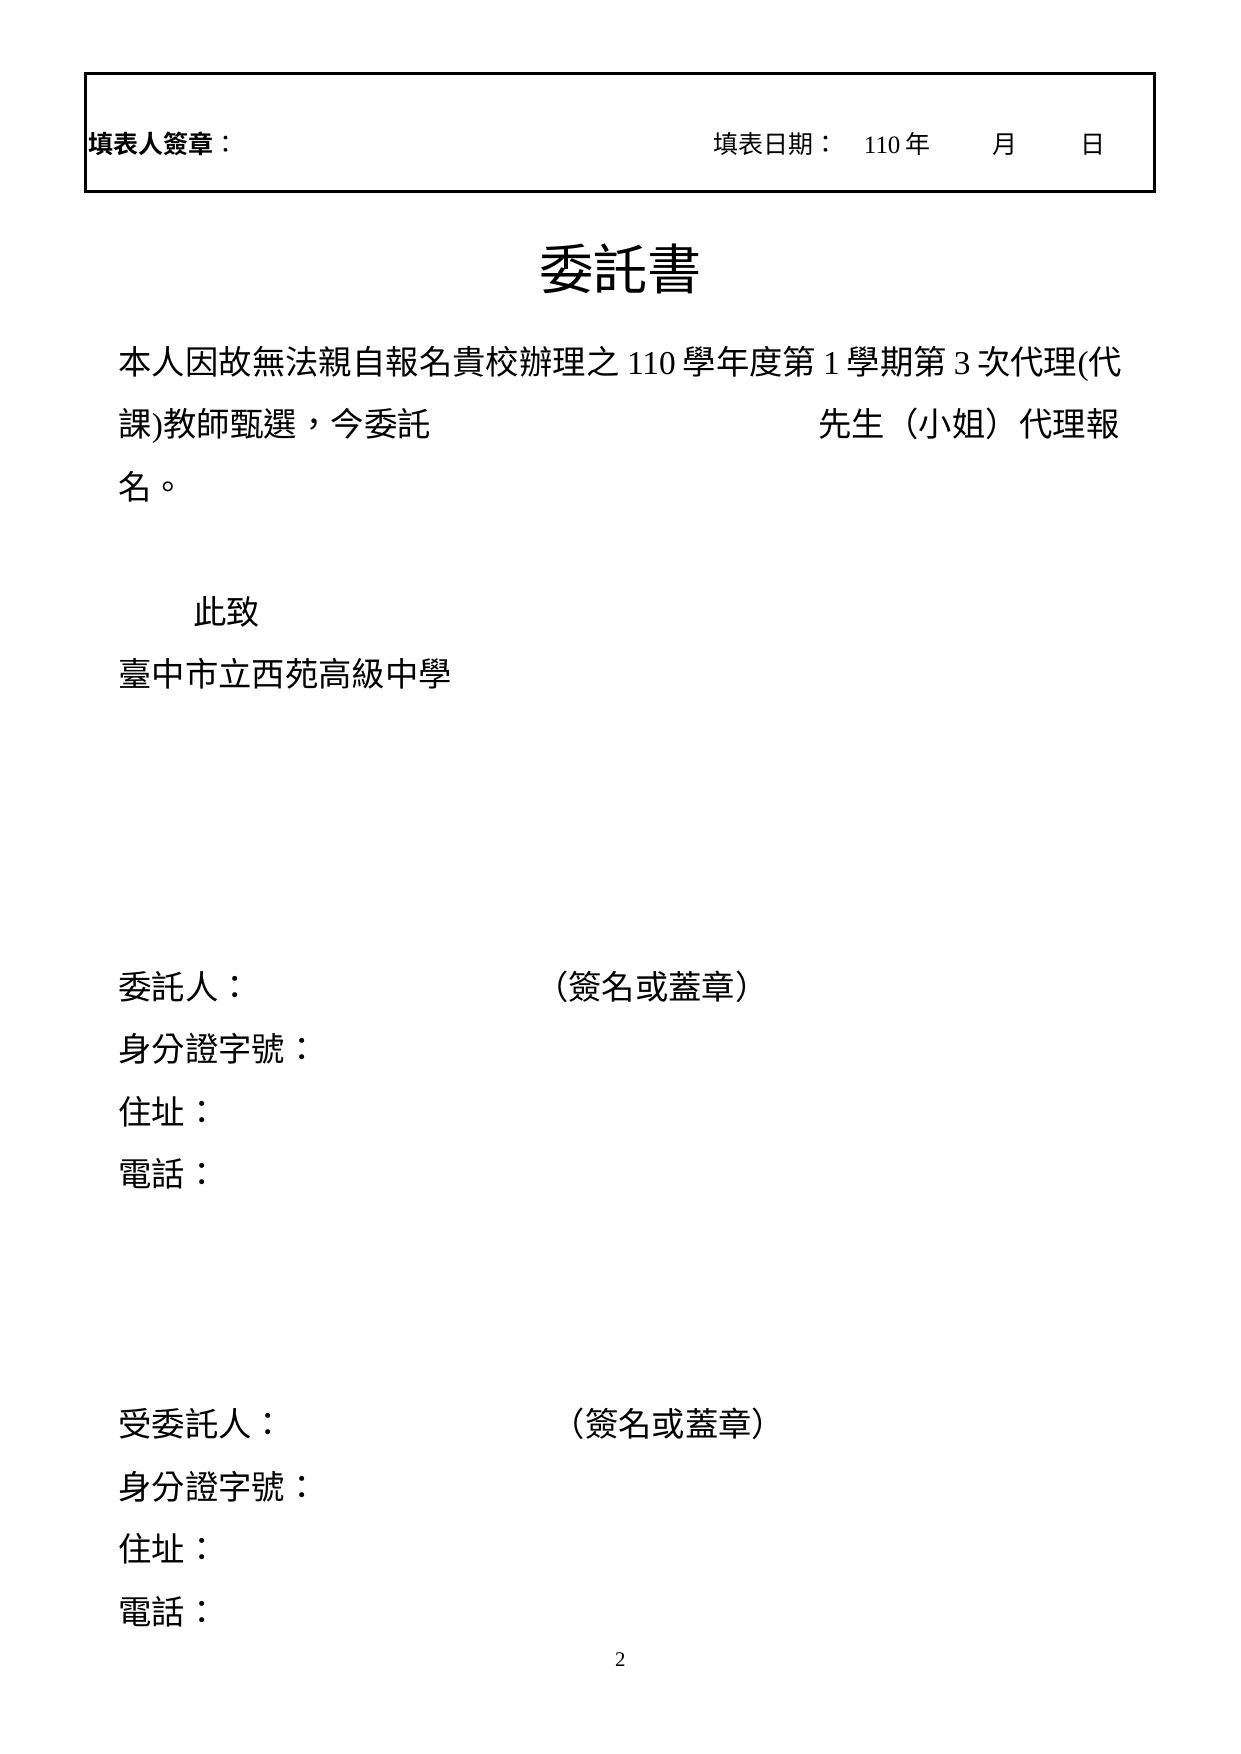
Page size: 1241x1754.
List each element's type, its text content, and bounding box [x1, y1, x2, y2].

text 電話： [118, 1568, 1122, 1630]
text 住址： [118, 1505, 1122, 1568]
text 臺中市立西苑高級中學 [118, 630, 1122, 693]
text 本人因故無法親自報名貴校辦理之110學年度第1學期第3次代理(代課)教師甄選，今委託 先生（小姐）代理報名。 [118, 318, 1122, 505]
text 電話： [118, 1130, 1122, 1193]
table_cell 填表人簽章： 填表日期： 110年 月 日 [87, 75, 1153, 190]
text 住址： [118, 1068, 1122, 1130]
text 身分證字號： [118, 1005, 1122, 1068]
text 身分證字號： [118, 1443, 1122, 1505]
text 此致 [118, 568, 1122, 630]
text 委託書 [118, 193, 1122, 318]
text 受委託人： （簽名或蓋章） [118, 1380, 1122, 1443]
text 委託人： （簽名或蓋章） [118, 943, 1122, 1005]
